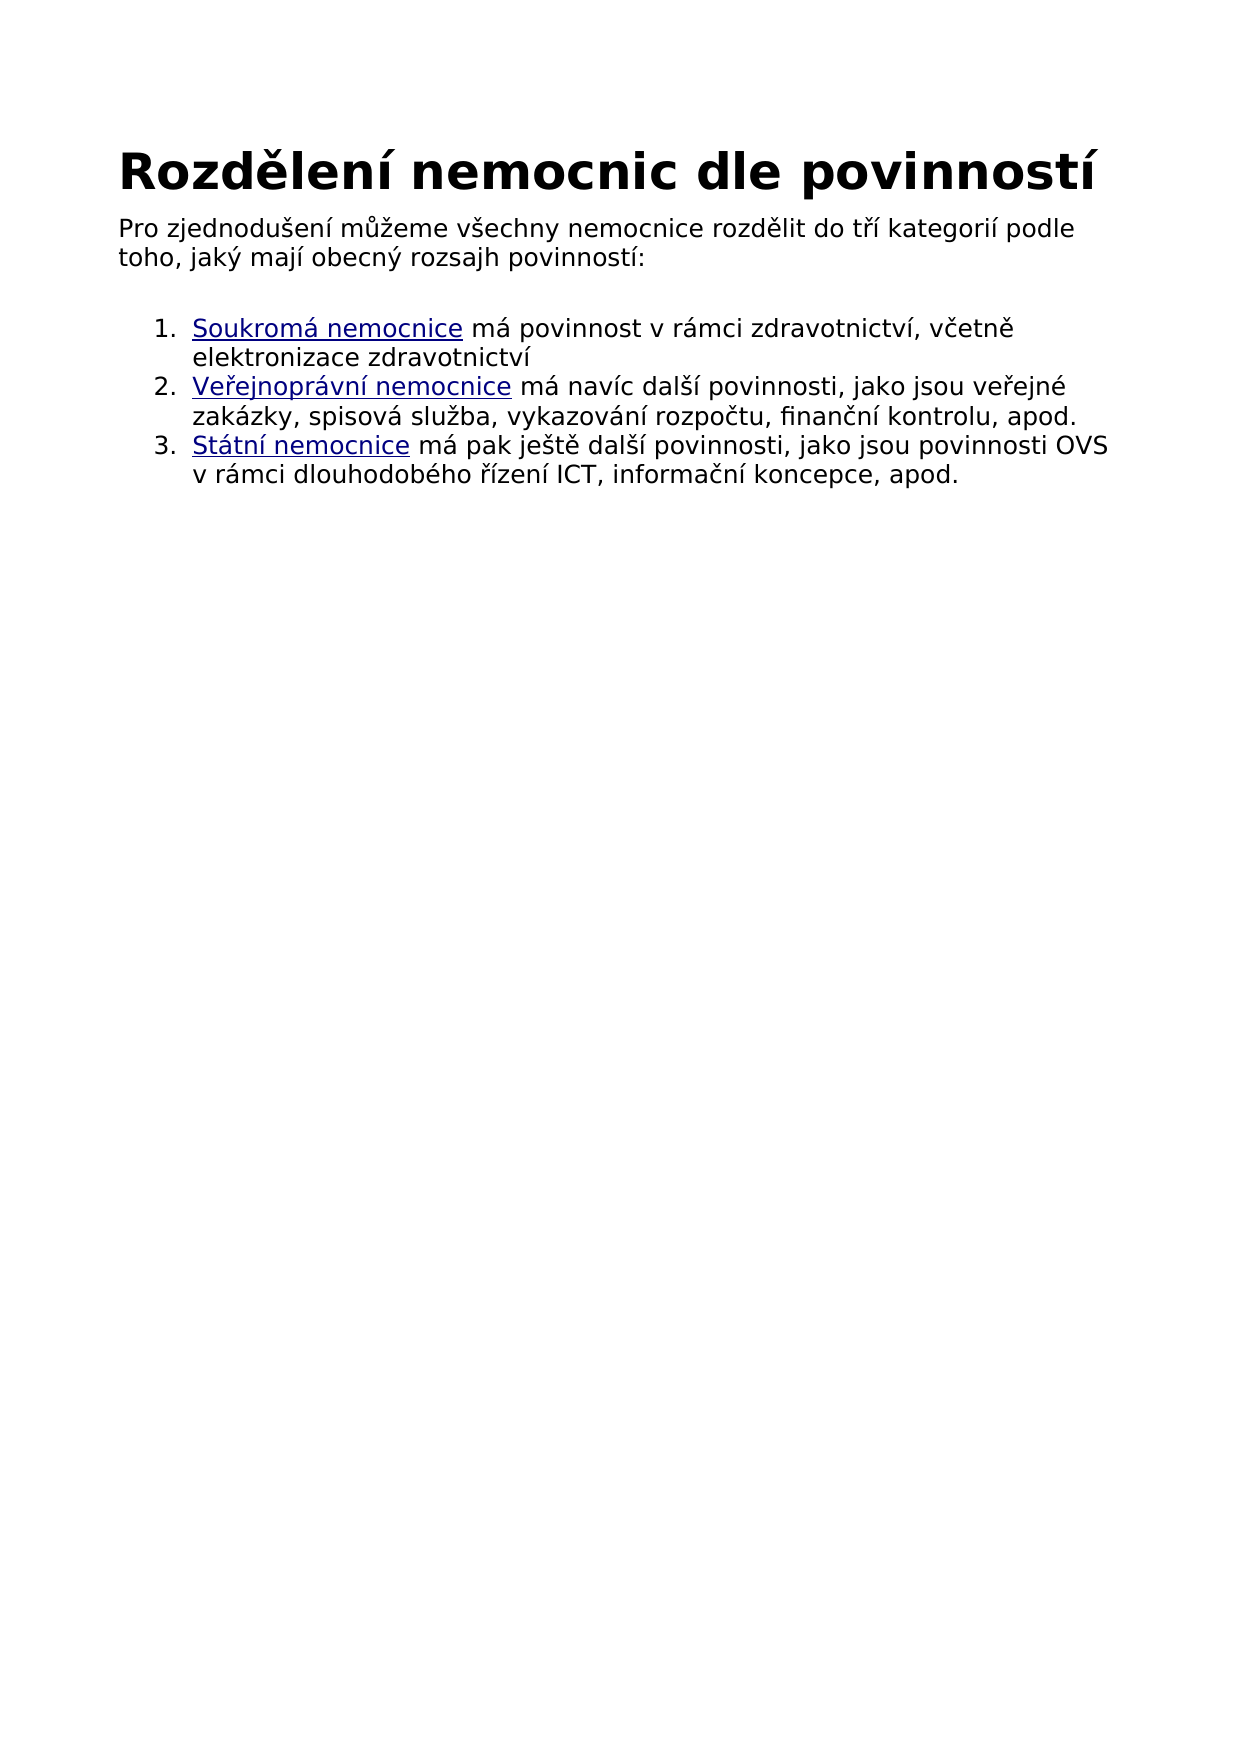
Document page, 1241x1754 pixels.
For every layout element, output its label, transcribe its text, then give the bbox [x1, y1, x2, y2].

text Pro zjednodušení můžeme všechny nemocnice rozdělit do tří kategorií podle toho, jaký mají obecný rozsajh povinností: [118, 214, 1122, 272]
subtitle Rozdělení nemocnic dle povinností [118, 143, 1122, 201]
list Soukromá nemocnice má povinnost v rámci zdravotnictví, včetně elektronizace zdravotnictví [177, 314, 1122, 372]
list Státní nemocnice má pak ještě další povinnosti, jako jsou povinnosti OVS v rámci dlouhodobého řízení ICT, informační koncepce, apod. [177, 431, 1122, 489]
list Veřejnoprávní nemocnice má navíc další povinnosti, jako jsou veřejné zakázky, spisová služba, vykazování rozpočtu, finanční kontrolu, apod. [177, 372, 1122, 431]
